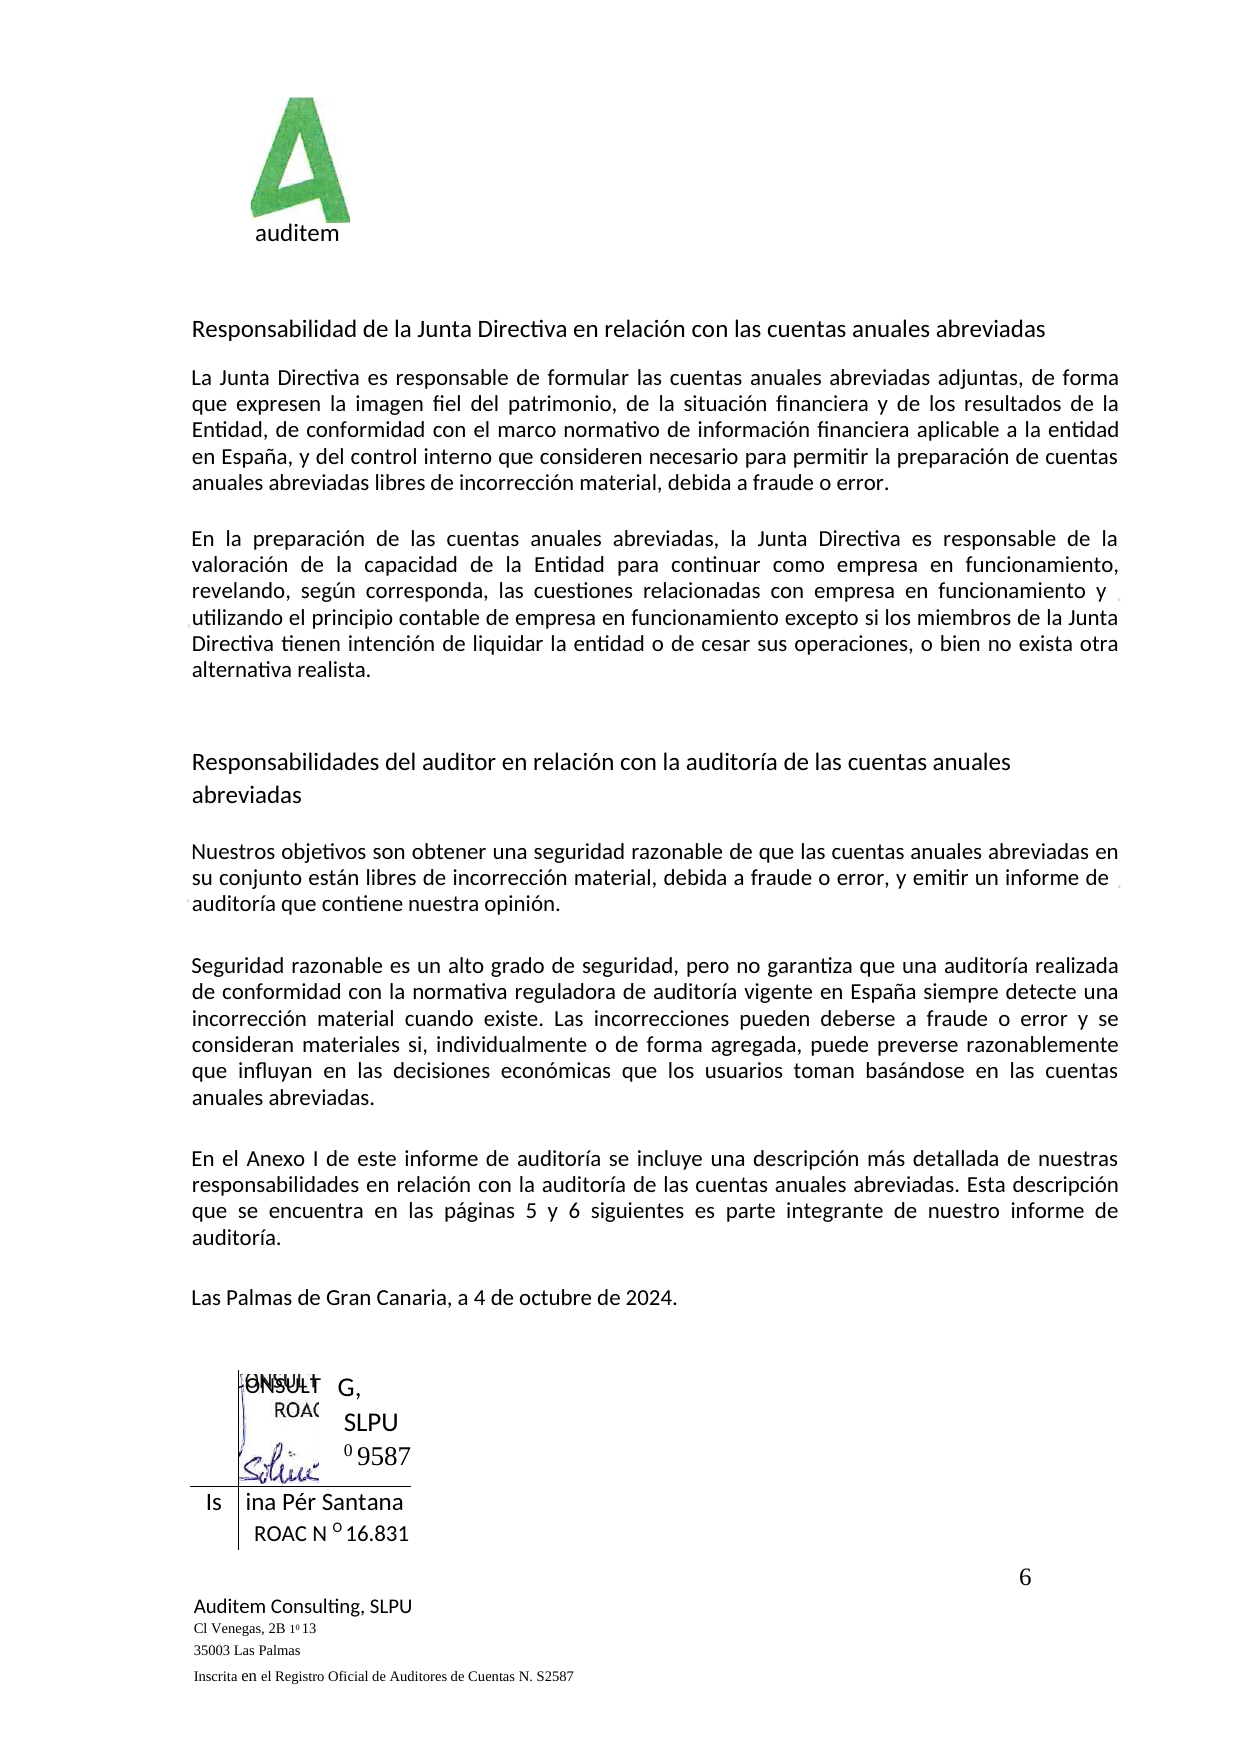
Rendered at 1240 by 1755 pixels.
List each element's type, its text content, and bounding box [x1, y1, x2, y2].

text En el Anexo I de este informe de auditoría se incluye una descripción más detallada de nuestras responsabilidades en relación con la auditoría de las cuentas anuales abreviadas. Esta descripción que se encuentra en las páginas 5 y 6 siguientes es parte integrante de nuestro informe de auditoría. [191, 1146, 1120, 1251]
table_cell Is [190, 1487, 238, 1550]
text La Junta Directiva es responsable de formular las cuentas anuales abreviadas adjuntas, de forma que expresen la imagen fiel del patrimonio, de la situación financiera y de los resultados de la Entidad, de conformidad con el marco normativo de información financiera aplicable a la entidad en España, y del control interno que consideren necesario para permitir la preparación de cuentas anuales abreviadas libres de incorrección material, debida a fraude o error. [191, 365, 1120, 496]
table_header [190, 1370, 238, 1486]
table_header [239, 1370, 321, 1486]
table_header G, SLPU 0 9587 [321, 1370, 411, 1486]
text En la preparación de las cuentas anuales abreviadas, la Junta Directiva es responsable de la valoración de la capacidad de la Entidad para continuar como empresa en funcionamiento, revelando, según corresponda, las cuestiones relacionadas con empresa en funcionamiento y utilizando el principio contable de empresa en funcionamiento excepto si los miembros de la Junta Directiva tienen intención de liquidar la entidad o de cesar sus operaciones, o bien no exista otra alternativa realista. [191, 525, 1120, 683]
text Nuestros objetivos son obtener una seguridad razonable de que las cuentas anuales abreviadas en su conjunto están libres de incorrección material, debida a fraude o error, y emitir un informe de auditoría que contiene nuestra opinión. [191, 838, 1120, 917]
subtitle Responsabilidades del auditor en relación con la auditoría de las cuentas anuales abreviadas [192, 746, 1122, 810]
text Seguridad razonable es un alto grado de seguridad, pero no garantiza que una auditoría realizada de conformidad con la normativa reguladora de auditoría vigente en España siempre detecte una incorrección material cuando existe. Las incorrecciones pueden deberse a fraude o error y se consideran materiales si, individualmente o de forma agregada, puede preverse razonablemente que influyan en las decisiones económicas que los usuarios toman basándose en las cuentas anuales abreviadas. [191, 953, 1120, 1111]
subtitle Responsabilidad de la Junta Directiva en relación con las cuentas anuales abreviadas [192, 313, 1122, 344]
table_cell ina Pér Santana ROAC N O 16.831 [239, 1487, 411, 1550]
text Las Palmas de Gran Canaria, a 4 de octubre de 2024. [191, 1284, 1120, 1310]
